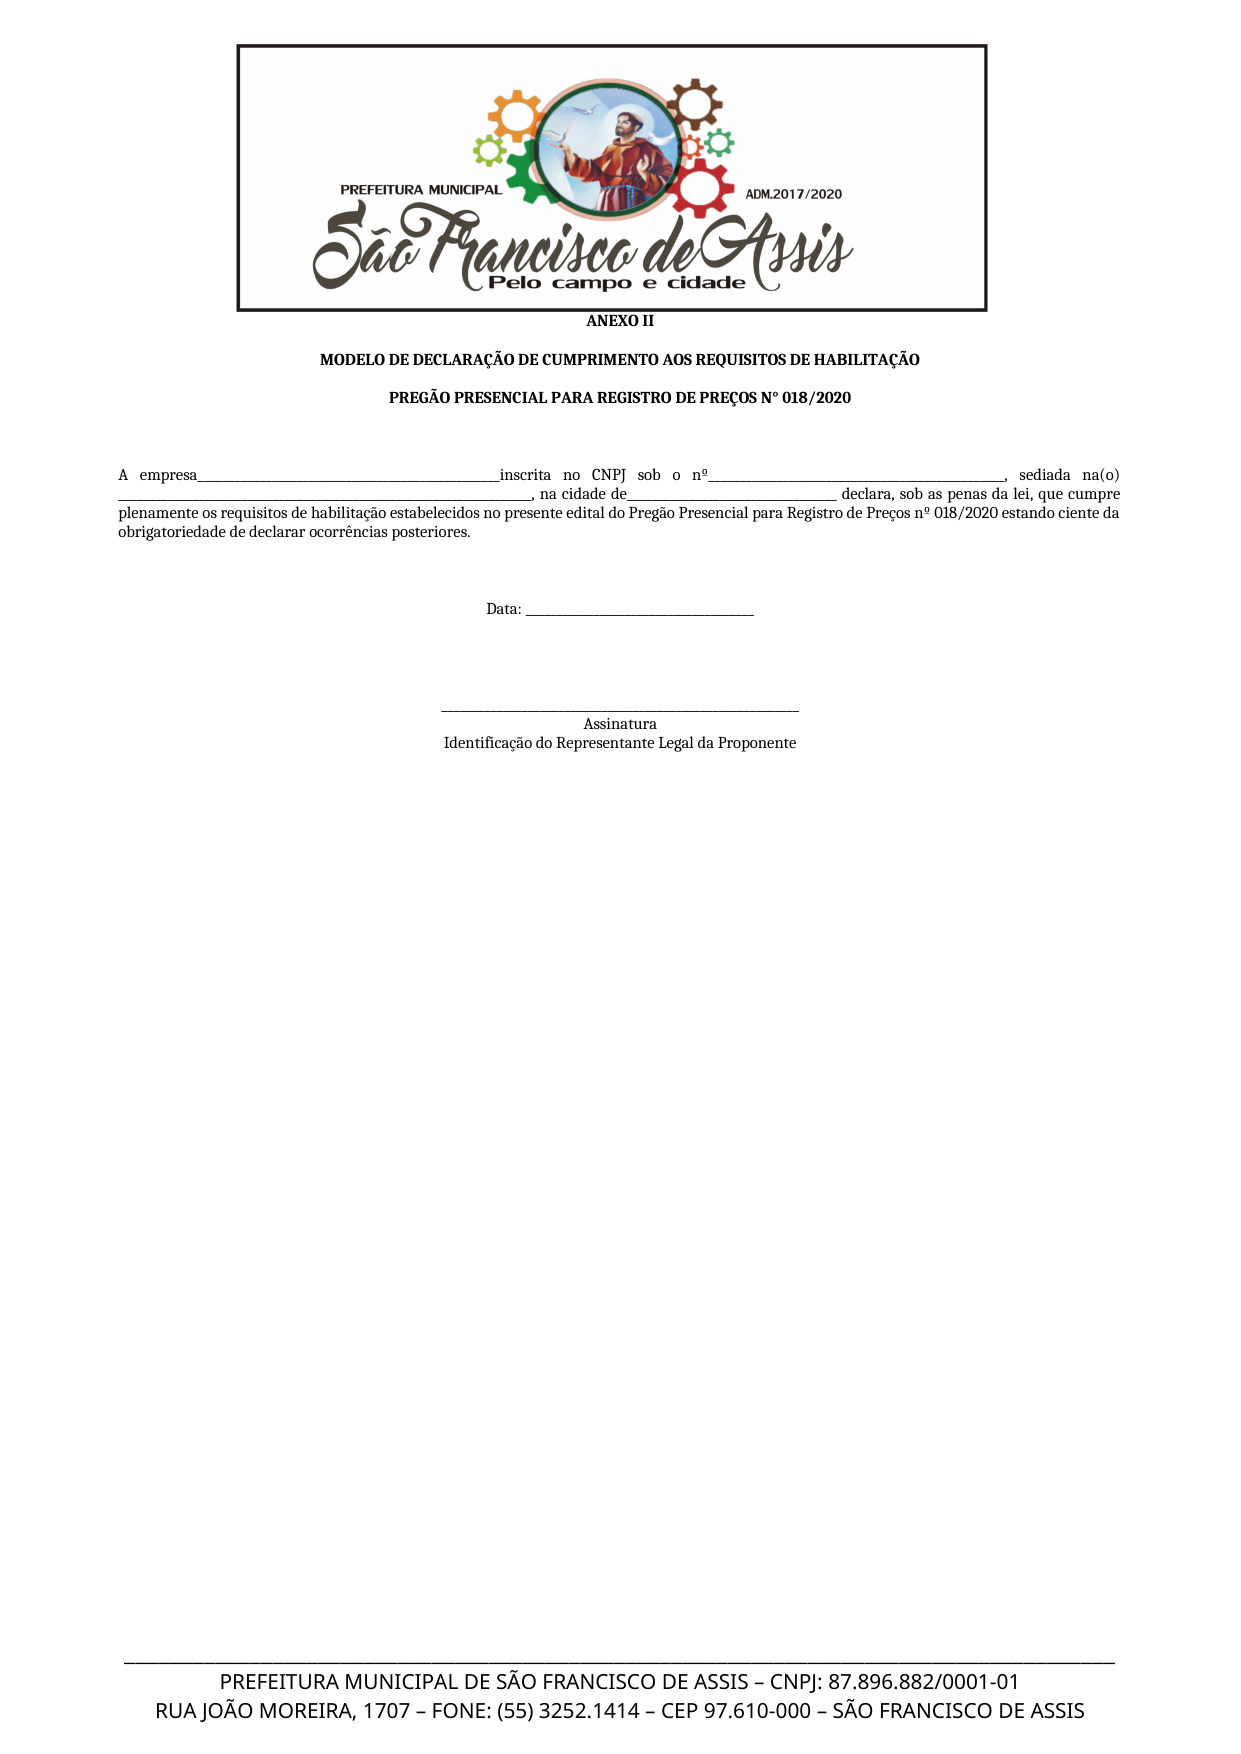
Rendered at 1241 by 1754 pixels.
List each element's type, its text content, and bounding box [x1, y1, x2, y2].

text Identificação do Representante Legal da Proponente [118, 733, 1122, 752]
text Assinatura [118, 714, 1122, 733]
text ANEXO II [118, 312, 1122, 331]
text __________________________________________________________ [118, 695, 1122, 714]
text MODELO DE DECLARAÇÃO DE CUMPRIMENTO AOS REQUISITOS DE HABILITAÇÃO [118, 350, 1122, 369]
text Data: _____________________________________ [118, 599, 1122, 618]
text PREGÃO PRESENCIAL PARA REGISTRO DE PREÇOS N° 018/2020 [118, 388, 1122, 407]
text A empresa_________________________________________________inscrita no CNPJ sob o nº________________________________________________, sediada na(o) ___________________________________________________________________, na cidade de__________________________________ declara, sob as penas da lei, que cumpre plenamente os requisitos de habilitação estabelecidos no presente edital do Pregão Presencial para Registro de Preços nº 018/2020 estando ciente da obrigatoriedade de declarar ocorrências posteriores. [118, 465, 1122, 542]
